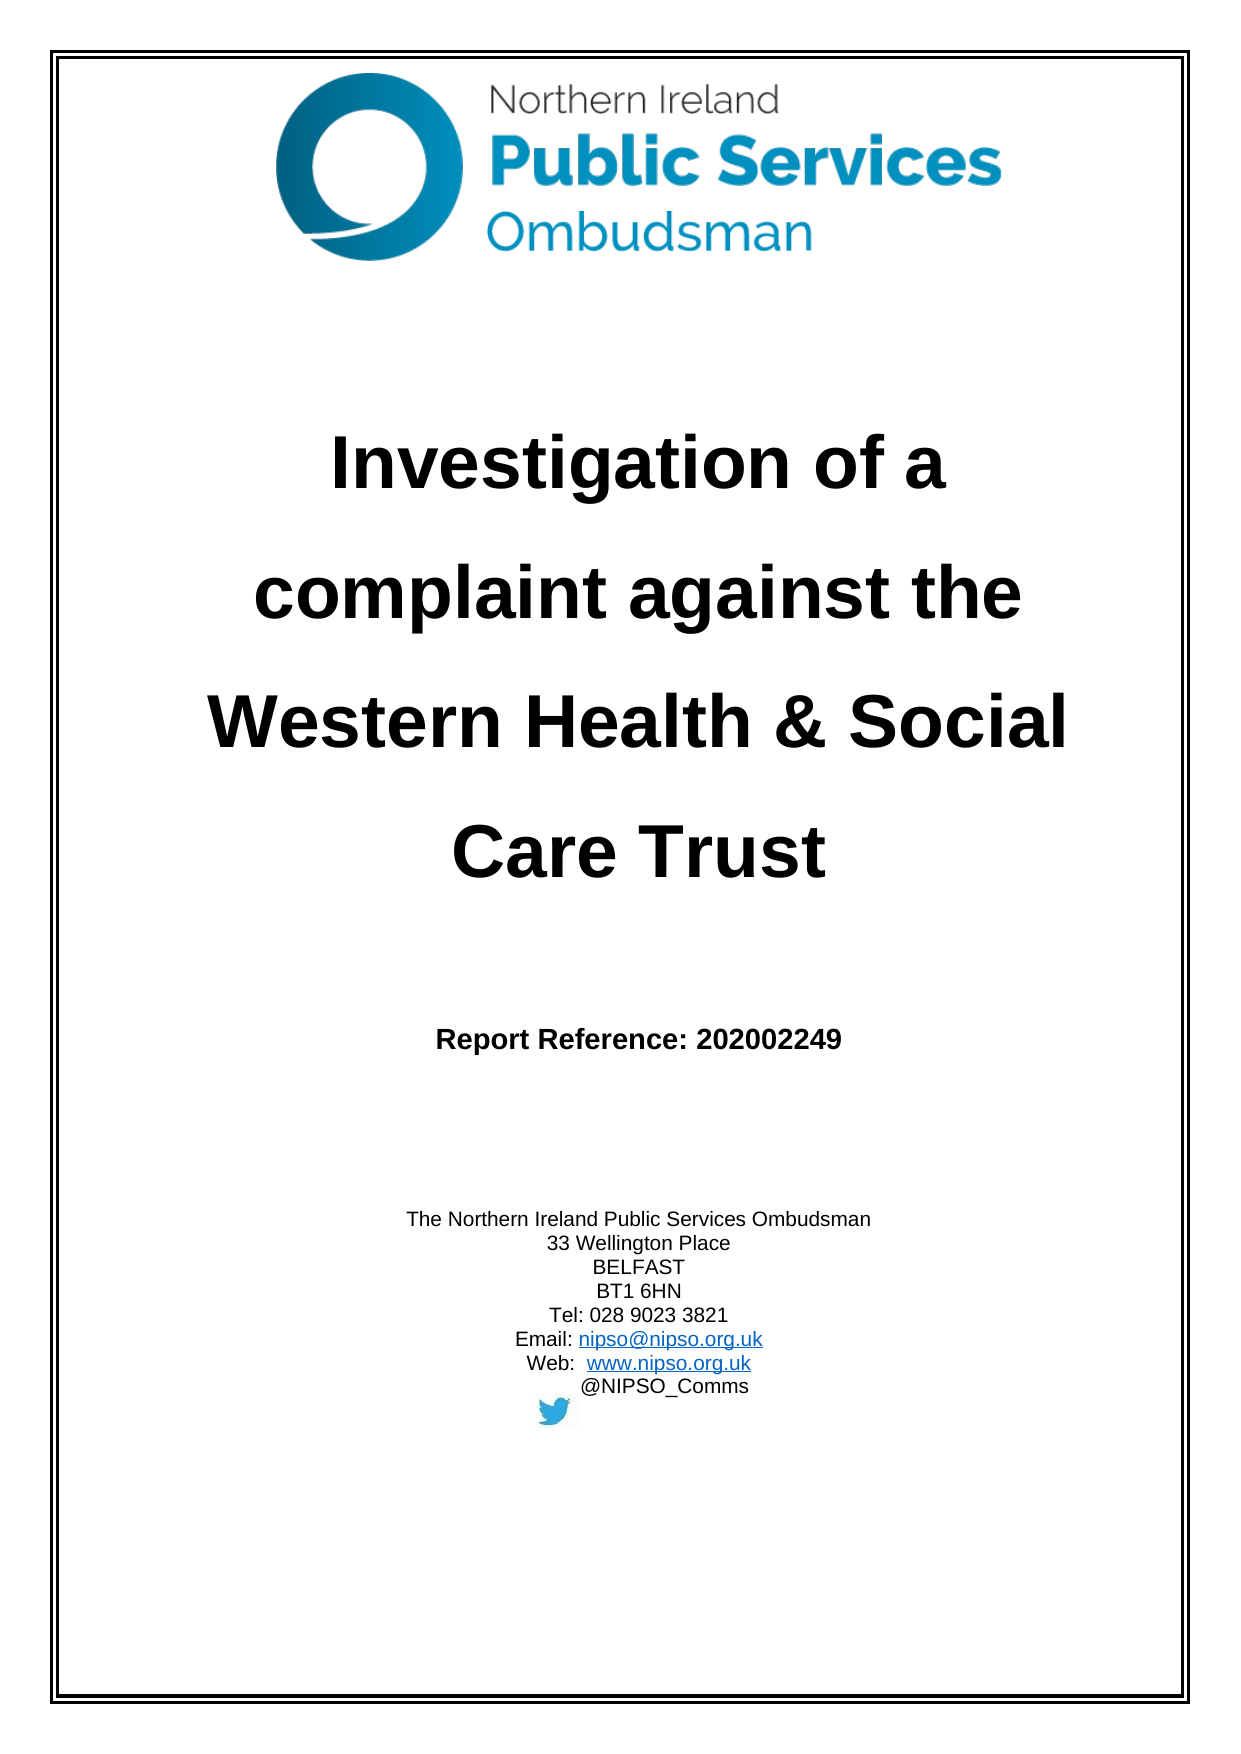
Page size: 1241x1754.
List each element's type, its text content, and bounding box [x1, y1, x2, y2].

text BT1 6HN [187, 1278, 1090, 1302]
text Web: www.nipso.org.uk [187, 1350, 1090, 1374]
text Report Reference: 202002249 [187, 1022, 1090, 1056]
text 33 Wellington Place [187, 1231, 1090, 1254]
text Investigation of a complaint against the Western Health & Social Care Trust [187, 418, 1090, 893]
text Tel: 028 9023 3821 [187, 1302, 1090, 1326]
text @NIPSO_Comms [187, 1374, 1090, 1428]
text The Northern Ireland Public Services Ombudsman [187, 1207, 1090, 1231]
text Email: nipso@nipso.org.uk [187, 1326, 1090, 1350]
text BELFAST [187, 1254, 1090, 1278]
